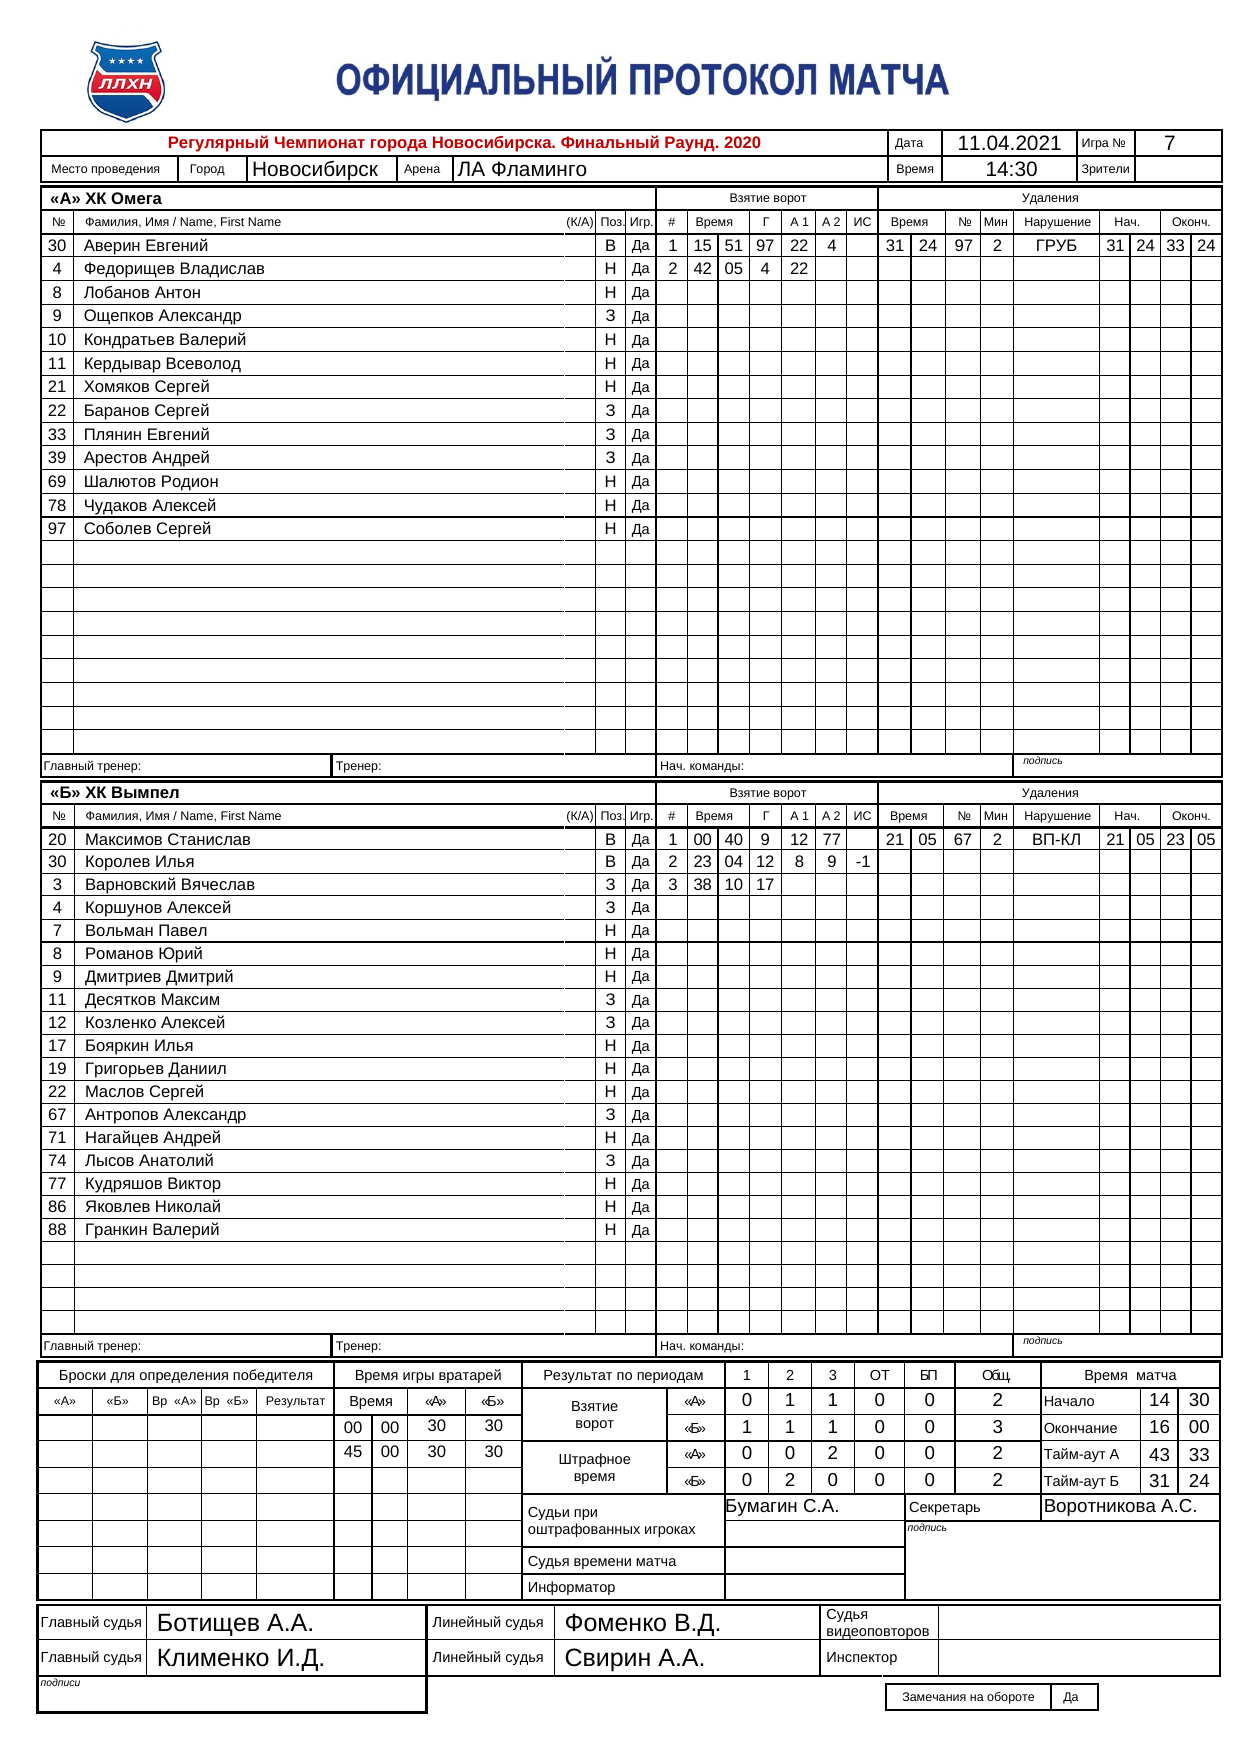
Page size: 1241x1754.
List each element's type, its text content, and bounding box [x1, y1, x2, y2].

table_cell [816, 518, 846, 540]
table_cell [596, 1311, 625, 1333]
table_cell [1192, 541, 1221, 564]
table_cell [1014, 1196, 1099, 1218]
table_cell [782, 305, 815, 327]
table_cell [816, 1242, 846, 1264]
table_cell [1014, 1265, 1099, 1287]
table_cell [1161, 257, 1190, 280]
table_cell [847, 1196, 877, 1218]
table_cell [946, 376, 980, 398]
table_cell [816, 874, 846, 895]
table_cell [1192, 352, 1221, 374]
table_cell [257, 1574, 333, 1599]
table_cell 0 [812, 1468, 854, 1493]
table_cell [1014, 588, 1099, 611]
table_cell [1161, 1288, 1190, 1310]
table_cell [1014, 636, 1099, 658]
table_cell 1 [726, 1415, 768, 1440]
table_cell [39, 1547, 92, 1573]
table_cell З [596, 1012, 625, 1033]
table_cell [981, 446, 1013, 469]
table_cell 05 [912, 829, 943, 849]
table_cell Арена [398, 157, 452, 181]
table_cell «А» [408, 1389, 465, 1413]
table_cell Тайм-аут А [1042, 1441, 1140, 1467]
table_cell [912, 1288, 943, 1310]
table_cell З [596, 896, 625, 918]
table_cell [847, 1150, 877, 1172]
table_cell [657, 1288, 687, 1310]
table_cell [657, 966, 687, 987]
table_cell 2 [657, 257, 687, 280]
table_cell подписи [39, 1677, 425, 1711]
table_cell [466, 1494, 521, 1520]
table_cell [335, 1574, 371, 1599]
table_cell [1014, 257, 1099, 280]
table_cell [912, 352, 945, 374]
table_cell [750, 1196, 781, 1218]
table_cell [719, 305, 749, 327]
table_cell [847, 257, 877, 280]
table_cell [879, 612, 910, 634]
table_header Броски для определения победителя [39, 1363, 333, 1387]
table_cell [626, 1311, 655, 1333]
table_cell [657, 399, 687, 422]
table_cell [1100, 659, 1129, 682]
table_cell [1192, 874, 1221, 895]
table_cell [847, 1173, 877, 1195]
table_cell 45 [335, 1441, 371, 1467]
table_cell [912, 1265, 943, 1287]
table_cell Шалютов Родион [74, 470, 564, 493]
table_cell [750, 1081, 781, 1103]
table_cell Максимов Станислав [75, 829, 564, 849]
table_cell [912, 707, 945, 729]
table_cell [1192, 328, 1221, 351]
table_cell [596, 588, 625, 611]
table_cell [1014, 328, 1099, 351]
table_cell [912, 1311, 943, 1333]
table_cell [1014, 707, 1099, 729]
table_header Удаления [879, 783, 1221, 803]
table_cell [750, 612, 781, 634]
table_cell [879, 896, 910, 918]
table_cell [1014, 989, 1099, 1011]
table_cell [1192, 1104, 1221, 1126]
table_cell [750, 305, 781, 327]
table_cell 1 [812, 1389, 854, 1413]
table_cell [1100, 896, 1129, 918]
table_cell [428, 1677, 882, 1711]
table_header Да [1052, 1685, 1097, 1709]
table_cell 24 [1131, 235, 1160, 256]
table_cell [1014, 612, 1099, 634]
table_cell 4 [42, 896, 74, 918]
table_header Регулярный Чемпионат города Новосибирска. Финальный Раунд. 2020 [42, 131, 887, 155]
table_cell «А» [668, 1389, 724, 1413]
table_cell [1131, 966, 1160, 987]
table_cell [981, 588, 1013, 611]
table_cell [879, 399, 910, 422]
table_header Общ. [956, 1363, 1040, 1387]
table_cell [1161, 659, 1190, 682]
table_cell [688, 1288, 717, 1310]
table_cell Оконч. [1161, 211, 1221, 233]
table_cell [719, 1219, 749, 1241]
table_header Игра № [1078, 131, 1134, 155]
table_cell [657, 1104, 687, 1126]
table_cell [565, 1265, 595, 1287]
table_cell [879, 850, 910, 872]
table_cell Время [688, 211, 749, 233]
table_cell [847, 896, 877, 918]
table_cell [1100, 1035, 1129, 1057]
table_cell [879, 1035, 910, 1057]
table_cell 0 [769, 1442, 811, 1467]
table_cell [1100, 1288, 1129, 1310]
table_cell [981, 305, 1013, 327]
table_cell [1100, 966, 1129, 987]
table_cell «Б» [668, 1468, 724, 1493]
table_cell [1131, 896, 1160, 918]
table_cell [688, 470, 717, 493]
table_cell В [596, 850, 625, 872]
table_cell [944, 1288, 980, 1310]
table_cell [657, 328, 687, 351]
table_cell [1192, 470, 1221, 493]
table_cell Н [596, 376, 625, 398]
table_cell [202, 1468, 256, 1493]
table_cell [719, 1288, 749, 1310]
table_cell [202, 1416, 256, 1440]
table_cell [565, 612, 595, 634]
table_cell [981, 943, 1013, 964]
table_cell [879, 966, 910, 987]
table_cell [944, 1150, 980, 1172]
table_cell [719, 989, 749, 1011]
table_cell [657, 659, 687, 682]
table_cell [688, 423, 717, 445]
table_cell 31 [879, 235, 910, 256]
table_cell [879, 707, 910, 729]
table_cell [879, 1150, 910, 1172]
table_cell [912, 850, 943, 872]
table_cell [750, 943, 781, 964]
table_header 1 [726, 1363, 768, 1387]
table_cell [688, 281, 717, 303]
table_cell [1100, 423, 1129, 445]
table_cell [39, 1441, 92, 1467]
table_cell [565, 305, 595, 327]
table_cell [1100, 730, 1129, 753]
table_cell [847, 399, 877, 422]
table_cell [596, 541, 625, 564]
table_cell [74, 636, 564, 658]
table_cell [1131, 850, 1160, 872]
table_cell [408, 1547, 465, 1573]
table_cell [42, 541, 73, 564]
table_cell [42, 1242, 74, 1264]
table_cell Мин [981, 805, 1013, 826]
table_cell [750, 518, 781, 540]
table_cell [1161, 612, 1190, 634]
table_cell [1161, 1219, 1190, 1241]
table_cell [1100, 588, 1129, 611]
table_cell [657, 1173, 687, 1195]
table_cell [946, 636, 980, 658]
table_cell [1131, 1012, 1160, 1033]
table_cell [944, 989, 980, 1011]
table_cell 00 [335, 1416, 371, 1440]
table_cell [782, 1242, 815, 1264]
table_cell 22 [42, 1081, 74, 1103]
table_cell [912, 1104, 943, 1126]
table_cell [847, 707, 877, 729]
table_cell [626, 683, 655, 706]
table_cell [257, 1441, 333, 1467]
table_cell [750, 352, 781, 374]
table_cell [944, 1012, 980, 1033]
table_cell [1131, 683, 1160, 706]
table_cell [1014, 399, 1099, 422]
table_cell [750, 896, 781, 918]
table_cell [596, 565, 625, 587]
table_cell [688, 707, 717, 729]
table_cell [944, 966, 980, 987]
table_cell [1192, 1196, 1221, 1218]
table_cell Н [596, 1196, 625, 1218]
table_cell 00 [688, 829, 717, 849]
table_cell 33 [1179, 1441, 1219, 1467]
table_cell 2 [981, 829, 1013, 849]
table_cell [565, 1012, 595, 1033]
table_cell [1131, 423, 1160, 445]
table_cell [1100, 494, 1129, 516]
table_cell [719, 588, 749, 611]
table_cell [657, 1196, 687, 1218]
table_cell Да [626, 943, 655, 964]
table_cell Вр «А» [148, 1389, 201, 1413]
table_cell Да [626, 1127, 655, 1149]
table_cell [1014, 281, 1099, 303]
table_cell Линейный судья [428, 1640, 554, 1675]
table_cell [750, 1058, 781, 1079]
table_cell Бумагин С.А. [726, 1495, 904, 1520]
table_cell [688, 1150, 717, 1172]
table_cell [981, 1311, 1013, 1333]
table_cell [626, 1242, 655, 1264]
table_cell Время [879, 211, 945, 233]
table_cell [719, 518, 749, 540]
table_cell 11 [42, 989, 74, 1011]
table_cell [688, 636, 717, 658]
table_cell [981, 257, 1013, 280]
table_cell [879, 943, 910, 964]
table_cell [1131, 399, 1160, 422]
table_cell 0 [855, 1389, 904, 1413]
table_cell [42, 659, 73, 682]
table_cell [1014, 1288, 1099, 1310]
table_cell [1131, 1104, 1160, 1126]
table_cell Вр «Б» [202, 1389, 256, 1413]
table_cell [944, 1104, 980, 1126]
table_cell [1100, 446, 1129, 469]
table_cell [782, 1058, 815, 1079]
table_cell 24 [1179, 1468, 1219, 1493]
table_cell Время [889, 157, 941, 181]
table_cell [657, 1242, 687, 1264]
table_cell [1014, 874, 1099, 895]
table_cell [1100, 636, 1129, 658]
table_cell З [596, 1150, 625, 1172]
table_cell [42, 565, 73, 587]
table_cell [42, 1288, 74, 1310]
table_cell [657, 730, 687, 753]
table_header Время игры вратарей [335, 1363, 521, 1387]
table_cell [1131, 1127, 1160, 1149]
table_cell [847, 989, 877, 1011]
table_cell 43 [1141, 1441, 1177, 1467]
table_cell [335, 1547, 371, 1573]
table_cell 4 [42, 257, 73, 280]
table_cell [816, 376, 846, 398]
table_cell Фамилия, Имя / Name, First Name [74, 211, 565, 233]
table_cell [782, 1265, 815, 1287]
table_cell Нач. [1100, 805, 1160, 826]
table_cell [657, 305, 687, 327]
table_cell [782, 612, 815, 634]
table_cell [1014, 565, 1099, 587]
table_cell З [596, 305, 625, 327]
table_cell [1131, 1311, 1160, 1333]
table_cell [1100, 707, 1129, 729]
table_cell 30 [42, 850, 74, 872]
table_header Результат по периодам [523, 1363, 724, 1387]
table_cell Да [626, 446, 655, 469]
table_cell [1161, 1150, 1190, 1172]
table_cell [1192, 1242, 1221, 1264]
table_cell [816, 399, 846, 422]
table_cell [816, 636, 846, 658]
table_cell [1192, 588, 1221, 611]
table_cell [657, 446, 687, 469]
table_cell [1131, 920, 1160, 941]
table_cell 22 [42, 399, 73, 422]
table_cell [373, 1521, 407, 1546]
table_cell Поз. [596, 805, 625, 826]
table_cell [879, 565, 910, 587]
table_cell [750, 588, 781, 611]
table_cell [816, 1058, 846, 1079]
table_cell Варновский Вячеслав [75, 874, 564, 895]
table_cell [626, 659, 655, 682]
table_cell [1100, 1104, 1129, 1126]
table_cell Да [626, 1219, 655, 1241]
table_cell [565, 989, 595, 1011]
table_cell [657, 494, 687, 516]
table_cell [1192, 707, 1221, 729]
table_cell [946, 399, 980, 422]
table_cell [1192, 446, 1221, 469]
table_cell [750, 423, 781, 445]
table_cell [944, 1265, 980, 1287]
table_cell [1131, 636, 1160, 658]
table_cell 97 [946, 235, 980, 256]
table_cell Судьи при оштрафованных игроках [523, 1495, 724, 1546]
table_cell [946, 707, 980, 729]
table_cell [816, 1311, 846, 1333]
table_cell [912, 399, 945, 422]
table_cell [847, 1104, 877, 1126]
table_cell Н [596, 1058, 625, 1079]
table_cell [782, 1311, 815, 1333]
table_cell [1100, 1196, 1129, 1218]
table_cell [750, 683, 781, 706]
table_cell [657, 541, 687, 564]
table_cell # [657, 211, 687, 233]
table_cell [257, 1547, 333, 1573]
table_cell [782, 1150, 815, 1172]
table_cell [782, 989, 815, 1011]
table_cell [816, 920, 846, 941]
table_cell [1161, 494, 1190, 516]
table_cell [912, 874, 943, 895]
table_cell [1192, 989, 1221, 1011]
table_cell [1014, 896, 1099, 918]
table_cell [981, 989, 1013, 1011]
table_cell [335, 1494, 371, 1520]
table_cell З [596, 1104, 625, 1126]
table_cell Антропов Александр [75, 1104, 564, 1126]
table_cell [719, 423, 749, 445]
table_cell Н [596, 257, 625, 280]
table_cell 0 [855, 1468, 904, 1493]
table_cell [1161, 1242, 1190, 1264]
table_cell (К/А) [565, 211, 595, 233]
table_cell [408, 1574, 465, 1599]
table_cell [816, 305, 846, 327]
table_cell [719, 399, 749, 422]
table_cell [565, 470, 595, 493]
table_cell 20 [42, 829, 74, 849]
table_cell 0 [905, 1415, 954, 1440]
table_cell [1100, 989, 1129, 1011]
table_cell [981, 376, 1013, 398]
table_cell [657, 376, 687, 398]
table_cell [1014, 1035, 1099, 1057]
table_cell [847, 352, 877, 374]
table_cell [565, 235, 595, 256]
table_cell [816, 565, 846, 587]
table_cell [1192, 612, 1221, 634]
table_cell [782, 920, 815, 941]
table_cell [912, 518, 945, 540]
table_cell 30 [408, 1416, 465, 1440]
table_cell [816, 966, 846, 987]
table_cell [1131, 565, 1160, 587]
table_cell 23 [1161, 829, 1190, 849]
table_cell [946, 352, 980, 374]
table_cell Да [626, 829, 655, 849]
table_cell [42, 588, 73, 611]
table_cell З [596, 446, 625, 469]
table_cell Баранов Сергей [74, 399, 564, 422]
table_cell [912, 683, 945, 706]
table_cell [847, 518, 877, 540]
table_cell [719, 707, 749, 729]
table_cell [466, 1574, 521, 1599]
table_cell 0 [905, 1389, 954, 1413]
table_cell ГРУБ [1014, 235, 1099, 256]
table_cell [74, 659, 564, 682]
table_cell Тайм-аут Б [1042, 1468, 1140, 1493]
table_cell [981, 1104, 1013, 1126]
table_cell [1161, 1012, 1190, 1033]
table_cell [565, 565, 595, 587]
table_cell [202, 1441, 256, 1467]
table_cell [1014, 1219, 1099, 1241]
table_cell [816, 541, 846, 564]
table_cell Соболев Сергей [74, 518, 564, 540]
table_cell [816, 1173, 846, 1195]
table_cell Зрители [1078, 157, 1134, 181]
table_cell [750, 1219, 781, 1241]
table_cell [912, 470, 945, 493]
table_cell [1192, 1219, 1221, 1241]
table_cell [1192, 518, 1221, 540]
table_cell Нач. команды: [657, 755, 1012, 776]
table_cell [408, 1494, 465, 1520]
table_cell Да [626, 1012, 655, 1033]
table_cell Новосибирск [248, 157, 396, 181]
table_cell Романов Юрий [75, 943, 564, 964]
table_cell [1014, 1127, 1099, 1149]
table_cell [657, 1081, 687, 1103]
table_cell [847, 874, 877, 895]
table_cell [1192, 1288, 1221, 1310]
table_cell [1131, 352, 1160, 374]
table_cell Да [626, 1081, 655, 1103]
table_cell Фоменко В.Д. [555, 1606, 819, 1639]
table_cell Да [626, 1035, 655, 1057]
table_cell [847, 1081, 877, 1103]
table_cell 9 [816, 850, 846, 872]
table_cell [750, 659, 781, 682]
table_cell (К/А) [565, 805, 595, 826]
table_cell [847, 376, 877, 398]
table_cell [1014, 1150, 1099, 1172]
table_cell [596, 707, 625, 729]
table_cell [847, 1127, 877, 1149]
table_cell [1014, 541, 1099, 564]
table_cell [816, 1081, 846, 1103]
table_cell [1131, 281, 1160, 303]
table_cell подпись [1014, 1335, 1221, 1356]
table_cell [1131, 305, 1160, 327]
table_cell 77 [42, 1173, 74, 1195]
table_cell [981, 1150, 1013, 1172]
table_cell [1014, 1012, 1099, 1033]
table_cell [657, 1012, 687, 1033]
table_cell [782, 966, 815, 987]
table_cell [39, 1468, 92, 1493]
table_cell [657, 1265, 687, 1287]
table_cell [148, 1574, 201, 1599]
table_cell [626, 1288, 655, 1310]
table_cell 12 [750, 850, 781, 872]
table_cell [879, 257, 910, 280]
table_cell В [596, 829, 625, 849]
table_cell [782, 1173, 815, 1195]
table_cell [688, 659, 717, 682]
table_cell 97 [750, 235, 781, 256]
table_cell [688, 1035, 717, 1057]
table_cell [1014, 376, 1099, 398]
table_cell [981, 1288, 1013, 1310]
table_cell [750, 707, 781, 729]
table_cell [912, 305, 945, 327]
table_cell Да [626, 257, 655, 280]
table_cell [912, 376, 945, 398]
table_cell [1100, 1311, 1129, 1333]
table_cell [596, 659, 625, 682]
table_cell [688, 305, 717, 327]
table_cell [1161, 920, 1190, 941]
table_cell 0 [905, 1442, 954, 1467]
table_cell [1014, 1173, 1099, 1195]
table_cell 3 [42, 874, 74, 895]
table_cell 00 [1179, 1415, 1219, 1440]
table_cell [657, 683, 687, 706]
table_cell [74, 565, 564, 587]
table_cell Н [596, 470, 625, 493]
table_cell [1161, 399, 1190, 422]
table_cell 04 [719, 850, 749, 872]
table_cell Н [596, 1219, 625, 1241]
table_cell [912, 1219, 943, 1241]
table_cell 1 [812, 1415, 854, 1440]
table_cell [1131, 1081, 1160, 1103]
table_cell [565, 943, 595, 964]
table_cell Г [750, 211, 781, 233]
table_cell Нарушение [1014, 211, 1099, 233]
table_cell [912, 612, 945, 634]
table_cell [688, 943, 717, 964]
table_cell [75, 1242, 564, 1264]
table_cell [750, 541, 781, 564]
table_cell [847, 1219, 877, 1241]
table_cell Город [179, 157, 246, 181]
table_cell [946, 305, 980, 327]
table_cell [688, 494, 717, 516]
table_cell Да [626, 966, 655, 987]
table_cell А 1 [782, 805, 815, 826]
table_cell Оконч. [1161, 805, 1221, 826]
table_cell Да [626, 874, 655, 895]
table_cell [912, 989, 943, 1011]
table_cell [847, 612, 877, 634]
table_cell [39, 1521, 92, 1546]
table_cell [782, 896, 815, 918]
table_cell [1100, 565, 1129, 587]
table_cell Федорищев Владислав [74, 257, 564, 280]
table_cell [42, 730, 73, 753]
table_cell 39 [42, 446, 73, 469]
table_cell [782, 1196, 815, 1218]
table_cell [981, 683, 1013, 706]
table_cell [847, 541, 877, 564]
table_cell [74, 730, 564, 753]
table_header «А» ХК Омега [42, 188, 655, 209]
table_cell Ботищев А.А. [147, 1606, 425, 1639]
table_cell Аверин Евгений [74, 235, 564, 256]
table_cell З [596, 989, 625, 1011]
table_cell [981, 494, 1013, 516]
table_cell [816, 423, 846, 445]
table_cell [981, 966, 1013, 987]
table_cell 0 [855, 1442, 904, 1467]
table_cell [944, 1173, 980, 1195]
table_cell [782, 470, 815, 493]
table_cell [565, 850, 595, 872]
table_cell 69 [42, 470, 73, 493]
table_cell [879, 541, 910, 564]
table_cell [719, 730, 749, 753]
table_cell [1014, 730, 1099, 753]
table_cell [816, 494, 846, 516]
table_cell [816, 943, 846, 964]
table_cell Поз. [596, 211, 625, 233]
table_cell [39, 1494, 92, 1520]
table_cell [944, 874, 980, 895]
table_cell Фамилия, Имя / Name, First Name [75, 805, 565, 826]
table_cell [782, 943, 815, 964]
table_cell [1161, 588, 1190, 611]
table_cell [565, 399, 595, 422]
table_cell [944, 1081, 980, 1103]
table_cell [912, 1012, 943, 1033]
table_cell [816, 328, 846, 351]
table_cell 22 [782, 257, 815, 280]
table_cell 2 [769, 1468, 811, 1493]
table_cell [1014, 966, 1099, 987]
table_cell [565, 446, 595, 469]
table_cell [596, 636, 625, 658]
table_cell [847, 1012, 877, 1033]
table_cell [719, 1196, 749, 1218]
table_cell [879, 1196, 910, 1218]
table_cell [782, 281, 815, 303]
table_cell [750, 730, 781, 753]
table_cell Бояркин Илья [75, 1035, 564, 1057]
table_cell [944, 1311, 980, 1333]
table_cell [847, 1288, 877, 1310]
table_cell [946, 730, 980, 753]
table_cell [782, 518, 815, 540]
table_cell [782, 328, 815, 351]
table_cell № [42, 211, 73, 233]
table_cell [879, 1219, 910, 1241]
table_cell [719, 446, 749, 469]
table_cell [1161, 1081, 1190, 1103]
table_cell [719, 636, 749, 658]
table_cell [1192, 896, 1221, 918]
table_cell Да [626, 305, 655, 327]
table_cell [847, 920, 877, 941]
table_cell 78 [42, 494, 73, 516]
table_cell [626, 612, 655, 634]
table_cell 21 [42, 376, 73, 398]
table_cell Клименко И.Д. [147, 1640, 425, 1675]
table_header ОТ [855, 1363, 904, 1387]
table_cell 1 [657, 235, 687, 256]
table_cell [782, 399, 815, 422]
table_cell [847, 730, 877, 753]
table_cell 1 [769, 1389, 811, 1413]
table_cell 30 [408, 1441, 465, 1467]
table_cell 97 [42, 518, 73, 540]
table_cell [912, 943, 943, 964]
table_cell [1131, 257, 1160, 280]
table_cell [912, 281, 945, 303]
table_cell [1192, 1150, 1221, 1172]
table_cell [939, 1640, 1219, 1675]
table_cell Нагайцев Андрей [75, 1127, 564, 1149]
table_cell Мин [981, 211, 1013, 233]
table_cell 21 [879, 829, 910, 849]
table_cell [719, 1058, 749, 1079]
table_cell [1131, 730, 1160, 753]
table_cell [879, 470, 910, 493]
table_cell 74 [42, 1150, 74, 1172]
table_cell В [596, 235, 625, 256]
table_cell Да [626, 1058, 655, 1079]
table_cell 24 [1192, 235, 1221, 256]
table_cell [565, 1173, 595, 1195]
table_cell Нач. команды: [657, 1335, 1012, 1356]
table_cell [816, 1127, 846, 1149]
table_cell [981, 1012, 1013, 1033]
table_cell 2 [657, 850, 687, 872]
table_cell [847, 1035, 877, 1057]
table_cell [257, 1468, 333, 1493]
table_cell Время [688, 805, 749, 826]
table_cell [879, 1012, 910, 1033]
table_cell Н [596, 1081, 625, 1103]
table_cell [912, 494, 945, 516]
table_cell Коршунов Алексей [75, 896, 564, 918]
table_cell [816, 1035, 846, 1057]
table_cell Линейный судья [428, 1606, 554, 1639]
table_cell [750, 1035, 781, 1057]
table_cell [879, 352, 910, 374]
table_cell [981, 1173, 1013, 1195]
table_cell [688, 1196, 717, 1218]
table_cell [202, 1521, 256, 1546]
table_cell 2 [956, 1468, 1040, 1493]
table_cell [912, 1150, 943, 1172]
table_cell [782, 730, 815, 753]
table_cell [782, 683, 815, 706]
table_cell [1192, 920, 1221, 941]
table_cell 22 [782, 235, 815, 256]
table_cell [1131, 707, 1160, 729]
table_cell [596, 1265, 625, 1287]
table_cell Судья времени матча [523, 1548, 724, 1573]
table_cell [596, 1242, 625, 1264]
table_cell З [596, 423, 625, 445]
table_cell [1100, 1012, 1129, 1033]
table_cell [879, 1173, 910, 1195]
table_cell [719, 1242, 749, 1264]
table_cell [148, 1468, 201, 1493]
table_cell [912, 659, 945, 682]
table_cell «А» [668, 1442, 724, 1467]
table_cell [944, 920, 980, 941]
table_cell № [944, 805, 980, 826]
table_cell 4 [816, 235, 846, 256]
table_cell [912, 920, 943, 941]
table_cell [1192, 1035, 1221, 1057]
table_cell [816, 896, 846, 918]
table_cell [148, 1521, 201, 1546]
table_cell [1161, 1058, 1190, 1079]
table_cell [782, 352, 815, 374]
table_cell [912, 446, 945, 469]
table_cell Место проведения [42, 157, 177, 181]
table_cell [565, 659, 595, 682]
table_cell [1100, 541, 1129, 564]
table_cell [1161, 1311, 1190, 1333]
table_cell [816, 707, 846, 729]
table_cell [750, 1288, 781, 1310]
table_cell [981, 1127, 1013, 1149]
table_cell [565, 1127, 595, 1149]
table_cell [847, 1265, 877, 1287]
table_cell «Б» [668, 1415, 724, 1440]
table_cell [719, 1150, 749, 1172]
table_cell [847, 305, 877, 327]
table_cell Н [596, 352, 625, 374]
table_cell [565, 1288, 595, 1310]
table_cell [946, 494, 980, 516]
table_cell 11 [42, 352, 73, 374]
table_cell [688, 1311, 717, 1333]
table_cell [912, 636, 945, 658]
table_cell [816, 470, 846, 493]
table_cell [657, 565, 687, 587]
table_cell [1131, 376, 1160, 398]
table_cell [981, 659, 1013, 682]
table_cell [657, 989, 687, 1011]
table_cell Да [626, 235, 655, 256]
table_cell Секретарь [906, 1495, 1040, 1520]
table_cell [847, 1058, 877, 1079]
table_cell Н [596, 494, 625, 516]
table_cell 10 [719, 874, 749, 895]
table_cell [912, 1081, 943, 1103]
table_cell [879, 659, 910, 682]
table_cell [1100, 518, 1129, 540]
table_cell [202, 1574, 256, 1599]
table_cell [408, 1521, 465, 1546]
table_cell [688, 1127, 717, 1149]
table_cell [565, 376, 595, 398]
table_cell Нарушение [1014, 805, 1099, 826]
table_cell [1100, 1127, 1129, 1149]
table_cell [565, 518, 595, 540]
table_cell [565, 1035, 595, 1057]
table_cell [1192, 1265, 1221, 1287]
table_cell 2 [956, 1389, 1040, 1413]
table_cell [750, 376, 781, 398]
table_cell Кудряшов Виктор [75, 1173, 564, 1195]
table_cell [657, 1311, 687, 1333]
table_cell [981, 612, 1013, 634]
table_header Замечания на обороте [887, 1685, 1050, 1709]
table_cell 7 [42, 920, 74, 941]
table_cell [879, 281, 910, 303]
table_cell [847, 943, 877, 964]
table_cell [688, 518, 717, 540]
table_cell [1100, 683, 1129, 706]
table_cell 77 [816, 829, 846, 849]
table_cell [93, 1574, 147, 1599]
table_cell [1100, 612, 1129, 634]
table_cell Да [626, 989, 655, 1011]
table_cell [688, 541, 717, 564]
table_cell Н [596, 1173, 625, 1195]
table_cell [657, 943, 687, 964]
table_cell [1161, 966, 1190, 987]
table_cell [626, 636, 655, 658]
table_cell [626, 1265, 655, 1287]
table_cell Ощепков Александр [74, 305, 564, 327]
table_cell «Б » [466, 1389, 521, 1413]
table_cell Да [626, 352, 655, 374]
table_cell [719, 1265, 749, 1287]
table_cell [1161, 518, 1190, 540]
table_header Взятие ворот [657, 783, 877, 803]
table_cell Да [626, 1150, 655, 1172]
table_cell 3 [956, 1415, 1040, 1440]
table_cell [719, 1012, 749, 1033]
table_cell [75, 1288, 564, 1310]
table_cell Да [626, 281, 655, 303]
table_cell [257, 1416, 333, 1440]
table_cell [944, 1058, 980, 1079]
table_cell [912, 423, 945, 445]
table_cell [688, 1081, 717, 1103]
table_cell [912, 541, 945, 564]
table_cell [1131, 943, 1160, 964]
table_cell [657, 1219, 687, 1241]
table_cell Н [596, 1127, 625, 1149]
table_cell [1131, 1196, 1160, 1218]
table_cell Да [626, 1173, 655, 1195]
table_cell Яковлев Николай [75, 1196, 564, 1218]
table_cell [946, 541, 980, 564]
table_cell Главный судья [39, 1606, 146, 1639]
table_cell [1014, 920, 1099, 941]
table_cell [1131, 989, 1160, 1011]
table_cell [93, 1416, 147, 1440]
table_cell [719, 352, 749, 374]
table_header Дата [889, 131, 941, 155]
table_cell Да [626, 896, 655, 918]
table_cell [719, 376, 749, 398]
table_cell [93, 1521, 147, 1546]
table_header 2 [769, 1363, 811, 1387]
table_cell [946, 612, 980, 634]
table_cell [981, 1265, 1013, 1287]
table_cell Арестов Андрей [74, 446, 564, 469]
table_cell Да [626, 470, 655, 493]
table_cell Судья видеоповторов [821, 1606, 938, 1639]
table_cell [565, 588, 595, 611]
table_cell [1100, 376, 1129, 398]
table_cell [1161, 470, 1190, 493]
table_cell [1161, 565, 1190, 587]
table_cell [750, 966, 781, 987]
table_cell [879, 446, 910, 469]
table_cell [688, 328, 717, 351]
table_cell [879, 636, 910, 658]
table_cell [1161, 328, 1190, 351]
table_cell [912, 1058, 943, 1079]
table_cell [946, 683, 980, 706]
table_cell [719, 612, 749, 634]
table_cell [981, 1242, 1013, 1264]
table_cell Хомяков Сергей [74, 376, 564, 398]
table_cell [912, 966, 943, 987]
table_cell [879, 588, 910, 611]
table_header 11.04.2021 [943, 131, 1076, 155]
table_cell Вольман Павел [75, 920, 564, 941]
table_cell [782, 874, 815, 895]
table_cell [688, 683, 717, 706]
table_cell 16 [1141, 1415, 1177, 1440]
table_cell 21 [1100, 829, 1129, 849]
table_cell [1100, 1081, 1129, 1103]
table_cell 4 [750, 257, 781, 280]
table_cell [626, 730, 655, 753]
table_cell [1100, 1150, 1129, 1172]
table_cell [1192, 636, 1221, 658]
table_cell [879, 989, 910, 1011]
table_cell [912, 1242, 943, 1264]
table_cell [1131, 1265, 1160, 1287]
table_cell [1131, 541, 1160, 564]
table_cell [816, 730, 846, 753]
table_cell [847, 328, 877, 351]
table_cell Время [335, 1389, 407, 1413]
table_cell Игр. [626, 211, 655, 233]
table_cell Н [596, 328, 625, 351]
table_cell [847, 966, 877, 987]
table_cell Да [626, 328, 655, 351]
table_cell [946, 659, 980, 682]
table_cell [981, 518, 1013, 540]
table_cell [847, 1311, 877, 1333]
table_cell [981, 707, 1013, 729]
table_cell [750, 920, 781, 941]
table_cell 8 [42, 281, 73, 303]
table_cell [1192, 494, 1221, 516]
table_cell [626, 588, 655, 611]
table_cell [719, 659, 749, 682]
table_cell [42, 707, 73, 729]
table_cell [565, 328, 595, 351]
table_cell [750, 494, 781, 516]
table_cell Взятие ворот [523, 1389, 666, 1440]
table_cell [782, 1012, 815, 1033]
table_cell [879, 518, 910, 540]
table_cell [847, 494, 877, 516]
table_cell [1100, 943, 1129, 964]
table_cell [912, 730, 945, 753]
table_cell Да [626, 518, 655, 540]
table_cell [657, 352, 687, 374]
table_cell Чудаков Алексей [74, 494, 564, 516]
table_cell [1014, 659, 1099, 682]
table_header Взятие ворот [657, 188, 877, 209]
table_cell [782, 707, 815, 729]
table_cell [946, 446, 980, 469]
table_cell [726, 1575, 904, 1599]
table_cell [74, 683, 564, 706]
table_cell 12 [42, 1012, 74, 1033]
table_cell [1192, 966, 1221, 987]
table_cell [202, 1494, 256, 1520]
table_cell [879, 1081, 910, 1103]
table_cell [1014, 1242, 1099, 1264]
table_cell [782, 494, 815, 516]
table_cell [879, 920, 910, 941]
table_cell [688, 1058, 717, 1079]
table_cell [74, 707, 564, 729]
table_cell [847, 829, 877, 849]
table_cell [944, 1219, 980, 1241]
table_cell [946, 588, 980, 611]
table_cell Тренер: [333, 755, 655, 776]
table_cell [719, 565, 749, 587]
table_cell [657, 707, 687, 729]
table_cell Гранкин Валерий [75, 1219, 564, 1241]
table_cell Плянин Евгений [74, 423, 564, 445]
table_cell [1161, 1265, 1190, 1287]
table_cell [981, 1058, 1013, 1079]
table_cell [626, 707, 655, 729]
table_cell 10 [42, 328, 73, 351]
table_cell [1131, 874, 1160, 895]
table_cell Королев Илья [75, 850, 564, 872]
table_cell [946, 470, 980, 493]
table_cell [1100, 850, 1129, 872]
table_cell 67 [42, 1104, 74, 1126]
table_cell [1131, 446, 1160, 469]
table_cell [719, 943, 749, 964]
table_cell [657, 896, 687, 918]
table_cell [816, 1288, 846, 1310]
table_cell Тренер: [333, 1335, 655, 1356]
table_cell [688, 989, 717, 1011]
table_cell [657, 612, 687, 634]
table_cell [944, 896, 980, 918]
table_cell [1100, 1242, 1129, 1264]
table_cell [596, 730, 625, 753]
table_cell [657, 1058, 687, 1079]
table_cell [847, 423, 877, 445]
table_cell [719, 1104, 749, 1126]
table_cell [981, 565, 1013, 587]
table_cell 42 [688, 257, 717, 280]
table_cell [782, 1104, 815, 1126]
table_cell [719, 328, 749, 351]
table_cell 2 [981, 235, 1013, 256]
table_cell [782, 1288, 815, 1310]
table_cell [74, 588, 564, 611]
table_cell [148, 1416, 201, 1440]
table_cell [750, 1173, 781, 1195]
table_cell [565, 1219, 595, 1241]
table_cell [719, 541, 749, 564]
table_cell [847, 281, 877, 303]
table_cell [1100, 305, 1129, 327]
table_cell [688, 1104, 717, 1126]
table_cell [981, 541, 1013, 564]
table_cell [847, 683, 877, 706]
table_header 7 [1136, 131, 1221, 155]
table_cell [1131, 612, 1160, 634]
table_cell 0 [726, 1442, 768, 1467]
table_cell [1192, 257, 1221, 280]
table_cell [148, 1494, 201, 1520]
table_cell [782, 636, 815, 658]
table_cell Лобанов Антон [74, 281, 564, 303]
table_header Время матча [1042, 1363, 1219, 1387]
table_cell [1161, 943, 1190, 964]
table_cell [750, 565, 781, 587]
table_cell [688, 446, 717, 469]
table_cell [1192, 1081, 1221, 1103]
table_cell [565, 1196, 595, 1218]
table_cell [912, 1196, 943, 1218]
table_cell [626, 565, 655, 587]
table_cell Да [626, 1104, 655, 1126]
table_cell [1161, 636, 1190, 658]
table_cell [847, 470, 877, 493]
table_cell [565, 494, 595, 516]
table_cell [719, 920, 749, 941]
table_cell [750, 1127, 781, 1149]
table_cell [719, 1127, 749, 1149]
table_cell [1161, 1035, 1190, 1057]
table_cell [847, 446, 877, 469]
table_cell [688, 588, 717, 611]
table_cell [657, 636, 687, 658]
table_cell [688, 966, 717, 987]
table_cell [726, 1521, 904, 1546]
table_cell [939, 1606, 1219, 1639]
table_cell 86 [42, 1196, 74, 1218]
table_cell [626, 541, 655, 564]
table_cell [912, 1173, 943, 1195]
table_header БП [905, 1363, 954, 1387]
table_cell [750, 281, 781, 303]
table_cell 67 [944, 829, 980, 849]
table_cell [1131, 494, 1160, 516]
table_cell [657, 518, 687, 540]
table_cell [1100, 257, 1129, 280]
table_cell 9 [750, 829, 781, 849]
table_cell [847, 1242, 877, 1264]
table_cell [782, 1035, 815, 1057]
table_cell [981, 1081, 1013, 1103]
table_cell [688, 920, 717, 941]
table_cell [981, 850, 1013, 872]
table_cell [1192, 1058, 1221, 1079]
table_cell [981, 636, 1013, 658]
table_cell [944, 1127, 980, 1149]
table_cell [688, 399, 717, 422]
table_cell [981, 399, 1013, 422]
table_cell [879, 1058, 910, 1079]
table_cell 05 [1131, 829, 1160, 849]
table_cell [782, 1127, 815, 1149]
table_cell [1131, 1035, 1160, 1057]
table_cell [847, 565, 877, 587]
table_cell [1100, 352, 1129, 374]
table_cell 19 [42, 1058, 74, 1079]
table_cell 14:30 [943, 157, 1076, 181]
table_cell А 2 [816, 211, 846, 233]
table_cell [565, 423, 595, 445]
table_cell [1100, 920, 1129, 941]
table_cell [596, 683, 625, 706]
table_cell [565, 1242, 595, 1264]
table_cell [1192, 281, 1221, 303]
table_cell [879, 1127, 910, 1149]
table_cell [1014, 1081, 1099, 1103]
table_cell # [657, 805, 687, 826]
table_cell [750, 1265, 781, 1287]
table_cell [1161, 281, 1190, 303]
table_cell [565, 683, 595, 706]
table_cell [981, 423, 1013, 445]
table_cell Инспектор [821, 1640, 938, 1675]
table_cell 31 [1141, 1468, 1177, 1493]
table_cell [1014, 1058, 1099, 1079]
table_cell [1131, 518, 1160, 540]
table_cell [1161, 352, 1190, 374]
table_cell [1136, 157, 1221, 181]
table_cell [782, 1081, 815, 1103]
table_cell [335, 1468, 371, 1493]
table_cell подпись [906, 1522, 1219, 1599]
table_cell [1100, 874, 1129, 895]
table_cell [1161, 707, 1190, 729]
table_cell [750, 989, 781, 1011]
table_cell Игр. [626, 805, 655, 826]
table_cell [93, 1547, 147, 1573]
table_cell [946, 518, 980, 540]
table_cell [719, 281, 749, 303]
table_cell [1100, 1173, 1129, 1195]
table_cell [1131, 328, 1160, 351]
table_cell [750, 470, 781, 493]
table_cell [1192, 850, 1221, 872]
table_cell 17 [750, 874, 781, 895]
table_cell 24 [912, 235, 945, 256]
table_cell Н [596, 943, 625, 964]
table_cell [1100, 1265, 1129, 1287]
table_cell 05 [1192, 829, 1221, 849]
table_cell 33 [42, 423, 73, 445]
table_cell [816, 1012, 846, 1033]
table_cell Главный тренер: [42, 1335, 330, 1356]
table_cell [782, 541, 815, 564]
table_cell Да [626, 399, 655, 422]
table_cell [596, 612, 625, 634]
table_cell № [946, 211, 980, 233]
table_cell [879, 874, 910, 895]
table_cell [1131, 1150, 1160, 1172]
table_cell [879, 494, 910, 516]
table_cell [688, 612, 717, 634]
table_cell [1014, 683, 1099, 706]
table_cell [657, 470, 687, 493]
table_cell [1131, 659, 1160, 682]
table_cell [944, 1242, 980, 1264]
table_cell З [596, 399, 625, 422]
table_cell [847, 588, 877, 611]
table_cell [1161, 730, 1190, 753]
table_cell 30 [466, 1416, 521, 1440]
table_cell [750, 1311, 781, 1333]
table_cell [1131, 1173, 1160, 1195]
table_cell Н [596, 281, 625, 303]
table_cell Начало [1042, 1389, 1140, 1413]
table_cell [879, 1104, 910, 1126]
table_cell 17 [42, 1035, 74, 1057]
table_cell [726, 1548, 904, 1573]
table_cell [912, 1035, 943, 1057]
table_cell -1 [847, 850, 877, 872]
table_cell [946, 257, 980, 280]
table_cell 12 [782, 829, 815, 849]
table_cell [981, 1219, 1013, 1241]
table_cell 30 [42, 235, 73, 256]
table_cell [1192, 305, 1221, 327]
table_cell [816, 1219, 846, 1241]
table_cell [946, 423, 980, 445]
table_cell [688, 730, 717, 753]
table_cell [879, 305, 910, 327]
table_cell [1192, 565, 1221, 587]
table_cell [782, 1219, 815, 1241]
table_cell Н [596, 920, 625, 941]
table_header Удаления [879, 188, 1221, 209]
table_cell Нач. [1100, 211, 1160, 233]
table_cell Н [596, 966, 625, 987]
table_cell № [42, 805, 74, 826]
table_cell [944, 850, 980, 872]
table_cell [565, 829, 595, 849]
table_cell 15 [688, 235, 717, 256]
table_cell [946, 565, 980, 587]
table_cell 0 [726, 1468, 768, 1493]
table_cell [1014, 305, 1099, 327]
table_cell [1192, 730, 1221, 753]
table_cell А 1 [782, 211, 815, 233]
table_cell [688, 352, 717, 374]
table_cell [750, 1242, 781, 1264]
table_cell [565, 966, 595, 987]
table_cell [847, 235, 877, 256]
table_cell [1131, 1058, 1160, 1079]
table_cell Кердывар Всеволод [74, 352, 564, 374]
table_cell 9 [42, 305, 73, 327]
table_cell [39, 1416, 92, 1440]
table_cell [981, 470, 1013, 493]
table_cell [816, 257, 846, 280]
table_cell [1161, 989, 1190, 1011]
table_cell [1131, 588, 1160, 611]
table_cell [1100, 1058, 1129, 1079]
table_cell [1161, 1196, 1190, 1218]
table_cell [1192, 1012, 1221, 1033]
table_cell [1161, 683, 1190, 706]
table_cell [74, 541, 564, 564]
table_cell [879, 683, 910, 706]
table_cell [42, 636, 73, 658]
table_cell Лысов Анатолий [75, 1150, 564, 1172]
table_cell 8 [42, 943, 74, 964]
table_cell [912, 257, 945, 280]
table_cell 51 [719, 235, 749, 256]
table_cell 0 [726, 1389, 768, 1413]
table_cell [1100, 281, 1129, 303]
table_cell [816, 588, 846, 611]
table_cell [688, 1242, 717, 1264]
table_cell ИС [847, 805, 877, 826]
table_cell [565, 1081, 595, 1103]
table_cell [816, 1150, 846, 1172]
table_cell [1192, 1173, 1221, 1195]
table_cell [816, 352, 846, 374]
table_cell 0 [855, 1415, 904, 1440]
table_cell [42, 683, 73, 706]
table_cell [257, 1494, 333, 1520]
table_cell [335, 1521, 371, 1546]
table_cell [816, 446, 846, 469]
table_cell [879, 1311, 910, 1333]
table_cell [750, 1150, 781, 1172]
table_cell [657, 423, 687, 445]
table_cell [373, 1547, 407, 1573]
table_cell [750, 636, 781, 658]
table_cell Кондратьев Валерий [74, 328, 564, 351]
table_cell [466, 1547, 521, 1573]
table_cell [750, 328, 781, 351]
table_cell [719, 1035, 749, 1057]
table_cell [879, 730, 910, 753]
table_cell [74, 612, 564, 634]
table_cell [816, 659, 846, 682]
table_cell [816, 1104, 846, 1126]
table_cell [883, 1677, 1220, 1681]
table_cell Н [596, 1035, 625, 1057]
table_cell [1014, 1104, 1099, 1126]
table_cell Информатор [523, 1575, 724, 1599]
table_cell [688, 1219, 717, 1241]
table_cell [1161, 874, 1190, 895]
table_cell [1100, 470, 1129, 493]
table_cell [148, 1441, 201, 1467]
table_cell [719, 966, 749, 987]
table_cell 1 [657, 829, 687, 849]
table_cell [565, 541, 595, 564]
table_cell [816, 1265, 846, 1287]
table_cell Воротникова А.С. [1042, 1495, 1219, 1520]
table_cell 2 [956, 1442, 1040, 1467]
table_cell Да [626, 376, 655, 398]
table_cell 9 [42, 966, 74, 987]
table_cell Н [596, 518, 625, 540]
table_cell [1161, 305, 1190, 327]
table_cell [719, 683, 749, 706]
table_cell [879, 376, 910, 398]
table_cell [782, 588, 815, 611]
table_cell [565, 257, 595, 280]
table_cell Да [626, 1196, 655, 1218]
table_cell подпись [1014, 755, 1221, 776]
table_cell [1161, 1173, 1190, 1195]
table_cell [565, 1150, 595, 1172]
table_cell [688, 896, 717, 918]
table_cell [1161, 541, 1190, 564]
table_cell [657, 920, 687, 941]
table_cell Да [626, 494, 655, 516]
table_cell [782, 659, 815, 682]
table_cell 05 [719, 257, 749, 280]
table_cell [1014, 850, 1099, 872]
table_cell Григорьев Даниил [75, 1058, 564, 1079]
table_cell ВП-КЛ [1014, 829, 1099, 849]
table_cell [981, 1035, 1013, 1057]
table_cell [1131, 470, 1160, 493]
table_cell [816, 281, 846, 303]
table_cell [946, 281, 980, 303]
table_cell [879, 423, 910, 445]
table_cell 00 [373, 1416, 407, 1440]
table_cell [657, 1127, 687, 1149]
table_cell [93, 1441, 147, 1467]
table_cell [719, 1173, 749, 1195]
table_cell 8 [782, 850, 815, 872]
table_cell [1100, 1219, 1129, 1241]
table_cell [981, 874, 1013, 895]
table_cell [657, 1035, 687, 1057]
table_cell [565, 352, 595, 374]
table_cell 40 [719, 829, 749, 849]
table_cell [981, 896, 1013, 918]
table_cell [750, 1012, 781, 1033]
table_cell [565, 1104, 595, 1126]
table_cell [42, 1265, 74, 1287]
table_cell Десятков Максим [75, 989, 564, 1011]
table_cell [75, 1311, 564, 1333]
table_cell [1161, 850, 1190, 872]
table_cell [565, 896, 595, 918]
table_cell [93, 1468, 147, 1493]
table_cell Время [879, 805, 943, 826]
table_cell [373, 1494, 407, 1520]
table_cell 71 [42, 1127, 74, 1149]
table_cell [750, 399, 781, 422]
table_cell [39, 1574, 92, 1599]
table_cell [1100, 328, 1129, 351]
table_cell [1131, 1288, 1160, 1310]
table_cell [879, 1265, 910, 1287]
table_cell 38 [688, 874, 717, 895]
table_cell Маслов Сергей [75, 1081, 564, 1103]
table_cell [1192, 659, 1221, 682]
table_cell Да [626, 850, 655, 872]
table_cell [1192, 1311, 1221, 1333]
table_cell [202, 1547, 256, 1573]
table_cell [847, 636, 877, 658]
table_cell [782, 376, 815, 398]
table_cell [688, 1265, 717, 1287]
table_cell [1014, 352, 1099, 374]
table_cell [944, 1035, 980, 1057]
table_cell 30 [1179, 1389, 1219, 1413]
table_cell [1131, 1219, 1160, 1241]
table_cell [719, 1311, 749, 1333]
table_cell [912, 565, 945, 587]
table_cell [657, 281, 687, 303]
table_cell [1192, 1127, 1221, 1149]
table_cell [946, 328, 980, 351]
table_cell З [596, 874, 625, 895]
table_cell [148, 1547, 201, 1573]
table_cell [565, 281, 595, 303]
table_cell [1161, 1104, 1190, 1126]
table_cell [565, 1058, 595, 1079]
table_cell [373, 1574, 407, 1599]
table_cell [75, 1265, 564, 1287]
table_cell [750, 1104, 781, 1126]
table_cell [565, 920, 595, 941]
table_cell Свирин А.А. [555, 1640, 819, 1675]
table_cell [816, 989, 846, 1011]
table_cell [847, 659, 877, 682]
table_cell [257, 1521, 333, 1546]
table_cell [1014, 494, 1099, 516]
table_cell Да [626, 920, 655, 941]
table_cell [1161, 423, 1190, 445]
table_cell [565, 874, 595, 895]
table_cell [912, 588, 945, 611]
table_cell [944, 1196, 980, 1218]
table_cell [981, 281, 1013, 303]
table_cell [719, 470, 749, 493]
table_cell [912, 896, 943, 918]
table_cell 14 [1141, 1389, 1177, 1413]
table_cell Да [626, 423, 655, 445]
table_cell [408, 1468, 465, 1493]
table_cell [816, 612, 846, 634]
table_cell [688, 1173, 717, 1195]
table_cell «А» [39, 1389, 92, 1413]
table_cell [719, 1081, 749, 1103]
table_cell [816, 1196, 846, 1218]
table_cell Окончание [1042, 1415, 1140, 1440]
table_cell [981, 328, 1013, 351]
table_cell [782, 423, 815, 445]
table_cell Главный судья [39, 1640, 146, 1675]
table_cell [657, 588, 687, 611]
table_cell [657, 1150, 687, 1172]
table_cell «Б» [93, 1389, 147, 1413]
table_cell ИС [847, 211, 877, 233]
table_cell [782, 565, 815, 587]
picture [5, 28, 1179, 129]
table_cell [688, 565, 717, 587]
table_cell Штрафное время [523, 1442, 666, 1493]
table_cell 00 [373, 1441, 407, 1467]
table_cell А 2 [816, 805, 846, 826]
table_cell [466, 1468, 521, 1493]
table_cell [1131, 1242, 1160, 1264]
table_cell [1161, 1127, 1190, 1149]
table_cell 0 [905, 1468, 954, 1493]
table_cell [93, 1494, 147, 1520]
table_cell 23 [688, 850, 717, 872]
table_cell [1014, 943, 1099, 964]
table_cell 33 [1161, 235, 1190, 256]
table_cell [1099, 1682, 1220, 1711]
table_cell [596, 1288, 625, 1310]
table_cell [1161, 446, 1190, 469]
table_cell [42, 612, 73, 634]
table_cell [944, 943, 980, 964]
table_cell [1014, 446, 1099, 469]
table_cell [688, 376, 717, 398]
table_cell [1014, 1311, 1099, 1333]
table_cell [879, 1288, 910, 1310]
table_cell [719, 896, 749, 918]
table_cell 31 [1100, 235, 1129, 256]
table_cell [879, 1242, 910, 1264]
table_cell [1192, 943, 1221, 964]
table_cell [565, 636, 595, 658]
table_cell [565, 730, 595, 753]
table_cell [1192, 423, 1221, 445]
table_cell 30 [466, 1441, 521, 1467]
table_cell [1100, 399, 1129, 422]
table_cell [688, 1012, 717, 1033]
table_cell [981, 730, 1013, 753]
table_cell [565, 1311, 595, 1333]
table_cell [981, 352, 1013, 374]
table_cell [1192, 376, 1221, 398]
table_cell [1014, 518, 1099, 540]
table_cell [1192, 683, 1221, 706]
table_cell 2 [812, 1442, 854, 1467]
table_cell [1014, 470, 1099, 493]
table_cell [1192, 399, 1221, 422]
table_cell [981, 1196, 1013, 1218]
table_header 3 [812, 1363, 854, 1387]
table_cell [981, 920, 1013, 941]
table_cell [466, 1521, 521, 1546]
table_cell [912, 328, 945, 351]
table_cell [816, 683, 846, 706]
table_cell [719, 494, 749, 516]
table_cell 88 [42, 1219, 74, 1241]
table_cell [1014, 423, 1099, 445]
table_cell 3 [657, 874, 687, 895]
table_header «Б» ХК Вымпел [42, 783, 655, 803]
table_cell [373, 1468, 407, 1493]
table_cell Главный тренер: [42, 755, 330, 776]
table_cell [879, 328, 910, 351]
table_cell 1 [769, 1415, 811, 1440]
table_cell [42, 1311, 74, 1333]
table_cell [782, 446, 815, 469]
table_cell [750, 446, 781, 469]
table_cell [565, 707, 595, 729]
table_cell Козленко Алексей [75, 1012, 564, 1033]
table_cell [1161, 896, 1190, 918]
table_cell Г [750, 805, 781, 826]
table_cell [912, 1127, 943, 1149]
table_cell Результат [257, 1389, 333, 1413]
table_cell [1161, 376, 1190, 398]
table_cell ЛА Фламинго [454, 157, 887, 181]
table_cell Дмитриев Дмитрий [75, 966, 564, 987]
